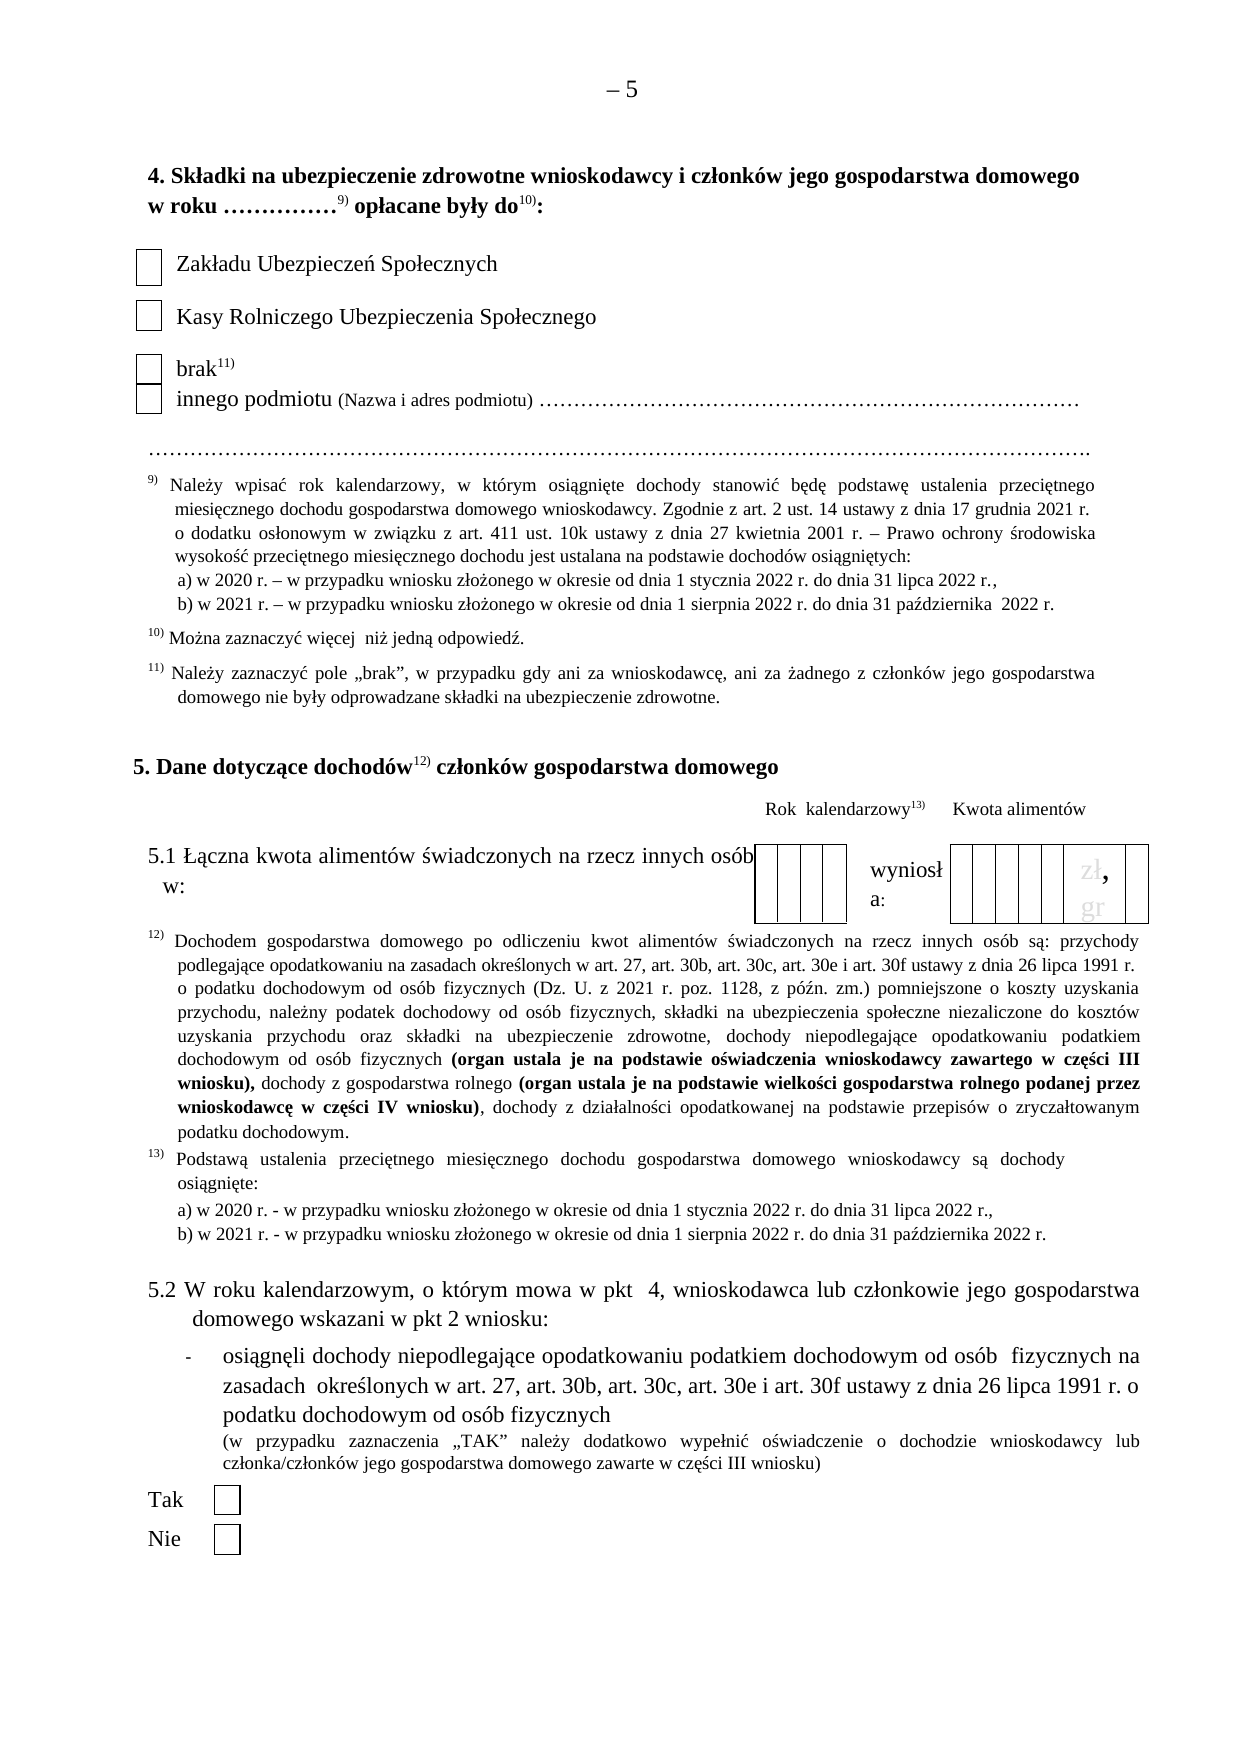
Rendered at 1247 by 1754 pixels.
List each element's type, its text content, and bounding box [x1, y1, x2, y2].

table_header [973, 845, 995, 922]
table_header [778, 845, 800, 922]
table_header zł,gr [1064, 845, 1125, 922]
text 11) Należy zaznaczyć pole „brak”, w przypadku gdy ani za wnioskodawcę, ani za żadnego z członków jego gospodarstwa domowego nie były odprowadzane składki na ubezpieczenie zdrowotne. [148, 660, 1097, 708]
table_header [951, 845, 972, 922]
table_header [137, 301, 161, 330]
table_header [137, 384, 161, 413]
text a) w 2020 r. – w przypadku wniosku złożonego w okresie od dnia 1 stycznia 2022 r. do dnia 31 lipca 2022 r., [177, 569, 1097, 591]
text Rok kalendarzowy13) Kwota alimentów [148, 798, 1097, 820]
text 5. Dane dotyczące dochodów12) członków gospodarstwa domowego [133, 753, 1097, 779]
text Zakładu Ubezpieczeń Społecznych [162, 250, 1097, 276]
text b) w 2021 r. - w przypadku wniosku złożonego w okresie od dnia 1 sierpnia 2022 r. do dnia 31 października 2022 r. [177, 1223, 1066, 1244]
table_header [996, 845, 1018, 922]
table_header [1126, 845, 1148, 922]
table_header [756, 845, 777, 922]
text 13) Podstawą ustalenia przeciętnego miesięcznego dochodu gospodarstwa domowego wnioskodawcy są dochody osiągnięte: [148, 1146, 1066, 1194]
table_header [1042, 845, 1063, 922]
table_header [1019, 845, 1041, 922]
text [241, 1525, 1097, 1551]
table_header [215, 1525, 239, 1554]
text 10) Można zaznaczyć więcej niż jedną odpowiedź. [148, 625, 1097, 649]
table_header [137, 355, 161, 383]
text 5.1 Łączna kwota alimentów świadczonych na rzecz innych osób w: [148, 842, 1097, 898]
text Kasy Rolniczego Ubezpieczenia Społecznego [162, 303, 1097, 329]
list (w przypadku zaznaczenia „TAK” należy dodatkowo wypełnić oświadczenie o dochodzie wnioskodawcy lub członka/członków jego gospodarstwa domowego zawarte w części III wniosku) [223, 1430, 1141, 1473]
table_header [137, 250, 161, 284]
table_header [801, 845, 822, 922]
text [241, 1486, 1097, 1512]
text ………………………………………………………………………………………………………………………. [148, 435, 1097, 459]
table_header wyniosła: [847, 844, 950, 922]
text b) w 2021 r. – w przypadku wniosku złożonego w okresie od dnia 1 sierpnia 2022 r. do dnia 31 października 2022 r. [177, 593, 1097, 614]
text 4. Składki na ubezpieczenie zdrowotne wnioskodawcy i członków jego gospodarstwa domowego w roku ……………9) opłacane były do10): [148, 162, 1097, 218]
table_header [823, 845, 846, 922]
text innego podmiotu (Nazwa i adres podmiotu) …………………………………………………………………… [162, 385, 1097, 411]
table_header [215, 1486, 239, 1514]
text brak11) [162, 355, 1097, 382]
text 5.2 W roku kalendarzowym, o którym mowa w pkt 4, wnioskodawca lub członkowie jego gospodarstwa domowego wskazani w pkt 2 wniosku: [148, 1276, 1141, 1331]
text a) w 2020 r. - w przypadku wniosku złożonego w okresie od dnia 1 stycznia 2022 r. do dnia 31 lipca 2022 r., [177, 1199, 1097, 1220]
text Nie [148, 1525, 214, 1551]
text Tak [148, 1486, 214, 1512]
text 9) Należy wpisać rok kalendarzowy, w którym osiągnięte dochody stanowić będę podstawę ustalenia przeciętnego miesięcznego dochodu gospodarstwa domowego wnioskodawcy. Zgodnie z art. 2 ust. 14 ustawy z dnia 17 grudnia 2021 r. o dodatku osłonowym w związku z art. 411 ust. 10k ustawy z dnia 27 kwietnia 2001 r. – Prawo ochrony środowiska wysokość przeciętnego miesięcznego dochodu jest ustalana na podstawie dochodów osiągniętych: [148, 472, 1097, 567]
text 12) Dochodem gospodarstwa domowego po odliczeniu kwot alimentów świadczonych na rzecz innych osób są: przychody podlegające opodatkowaniu na zasadach określonych w art. 27, art. 30b, art. 30c, art. 30e i art. 30f ustawy z dnia 26 lipca 1991 r. o podatku dochodowym od osób fizycznych (Dz. U. z 2021 r. poz. 1128, z późn. zm.) pomniejszone o koszty uzyskania przychodu, należny podatek dochodowy od osób fizycznych, składki na ubezpieczenia społeczne niezaliczone do kosztów uzyskania przychodu oraz składki na ubezpieczenie zdrowotne, dochody niepodlegające opodatkowaniu podatkiem dochodowym od osób fizycznych (organ ustala je na podstawie oświadczenia wnioskodawcy zawartego w części III wniosku), dochody z gospodarstwa rolnego (organ ustala je na podstawie wielkości gospodarstwa rolnego podanej przez wnioskodawcę w części IV wniosku), dochody z działalności opodatkowanej na podstawie przepisów o zryczałtowanym podatku dochodowym. [148, 927, 1141, 1143]
list osiągnęli dochody niepodlegające opodatkowaniu podatkiem dochodowym od osób fizycznych na zasadach określonych w art. 27, art. 30b, art. 30c, art. 30e i art. 30f ustawy z dnia 26 lipca 1991 r. o podatku dochodowym od osób fizycznych [185, 1342, 1141, 1427]
